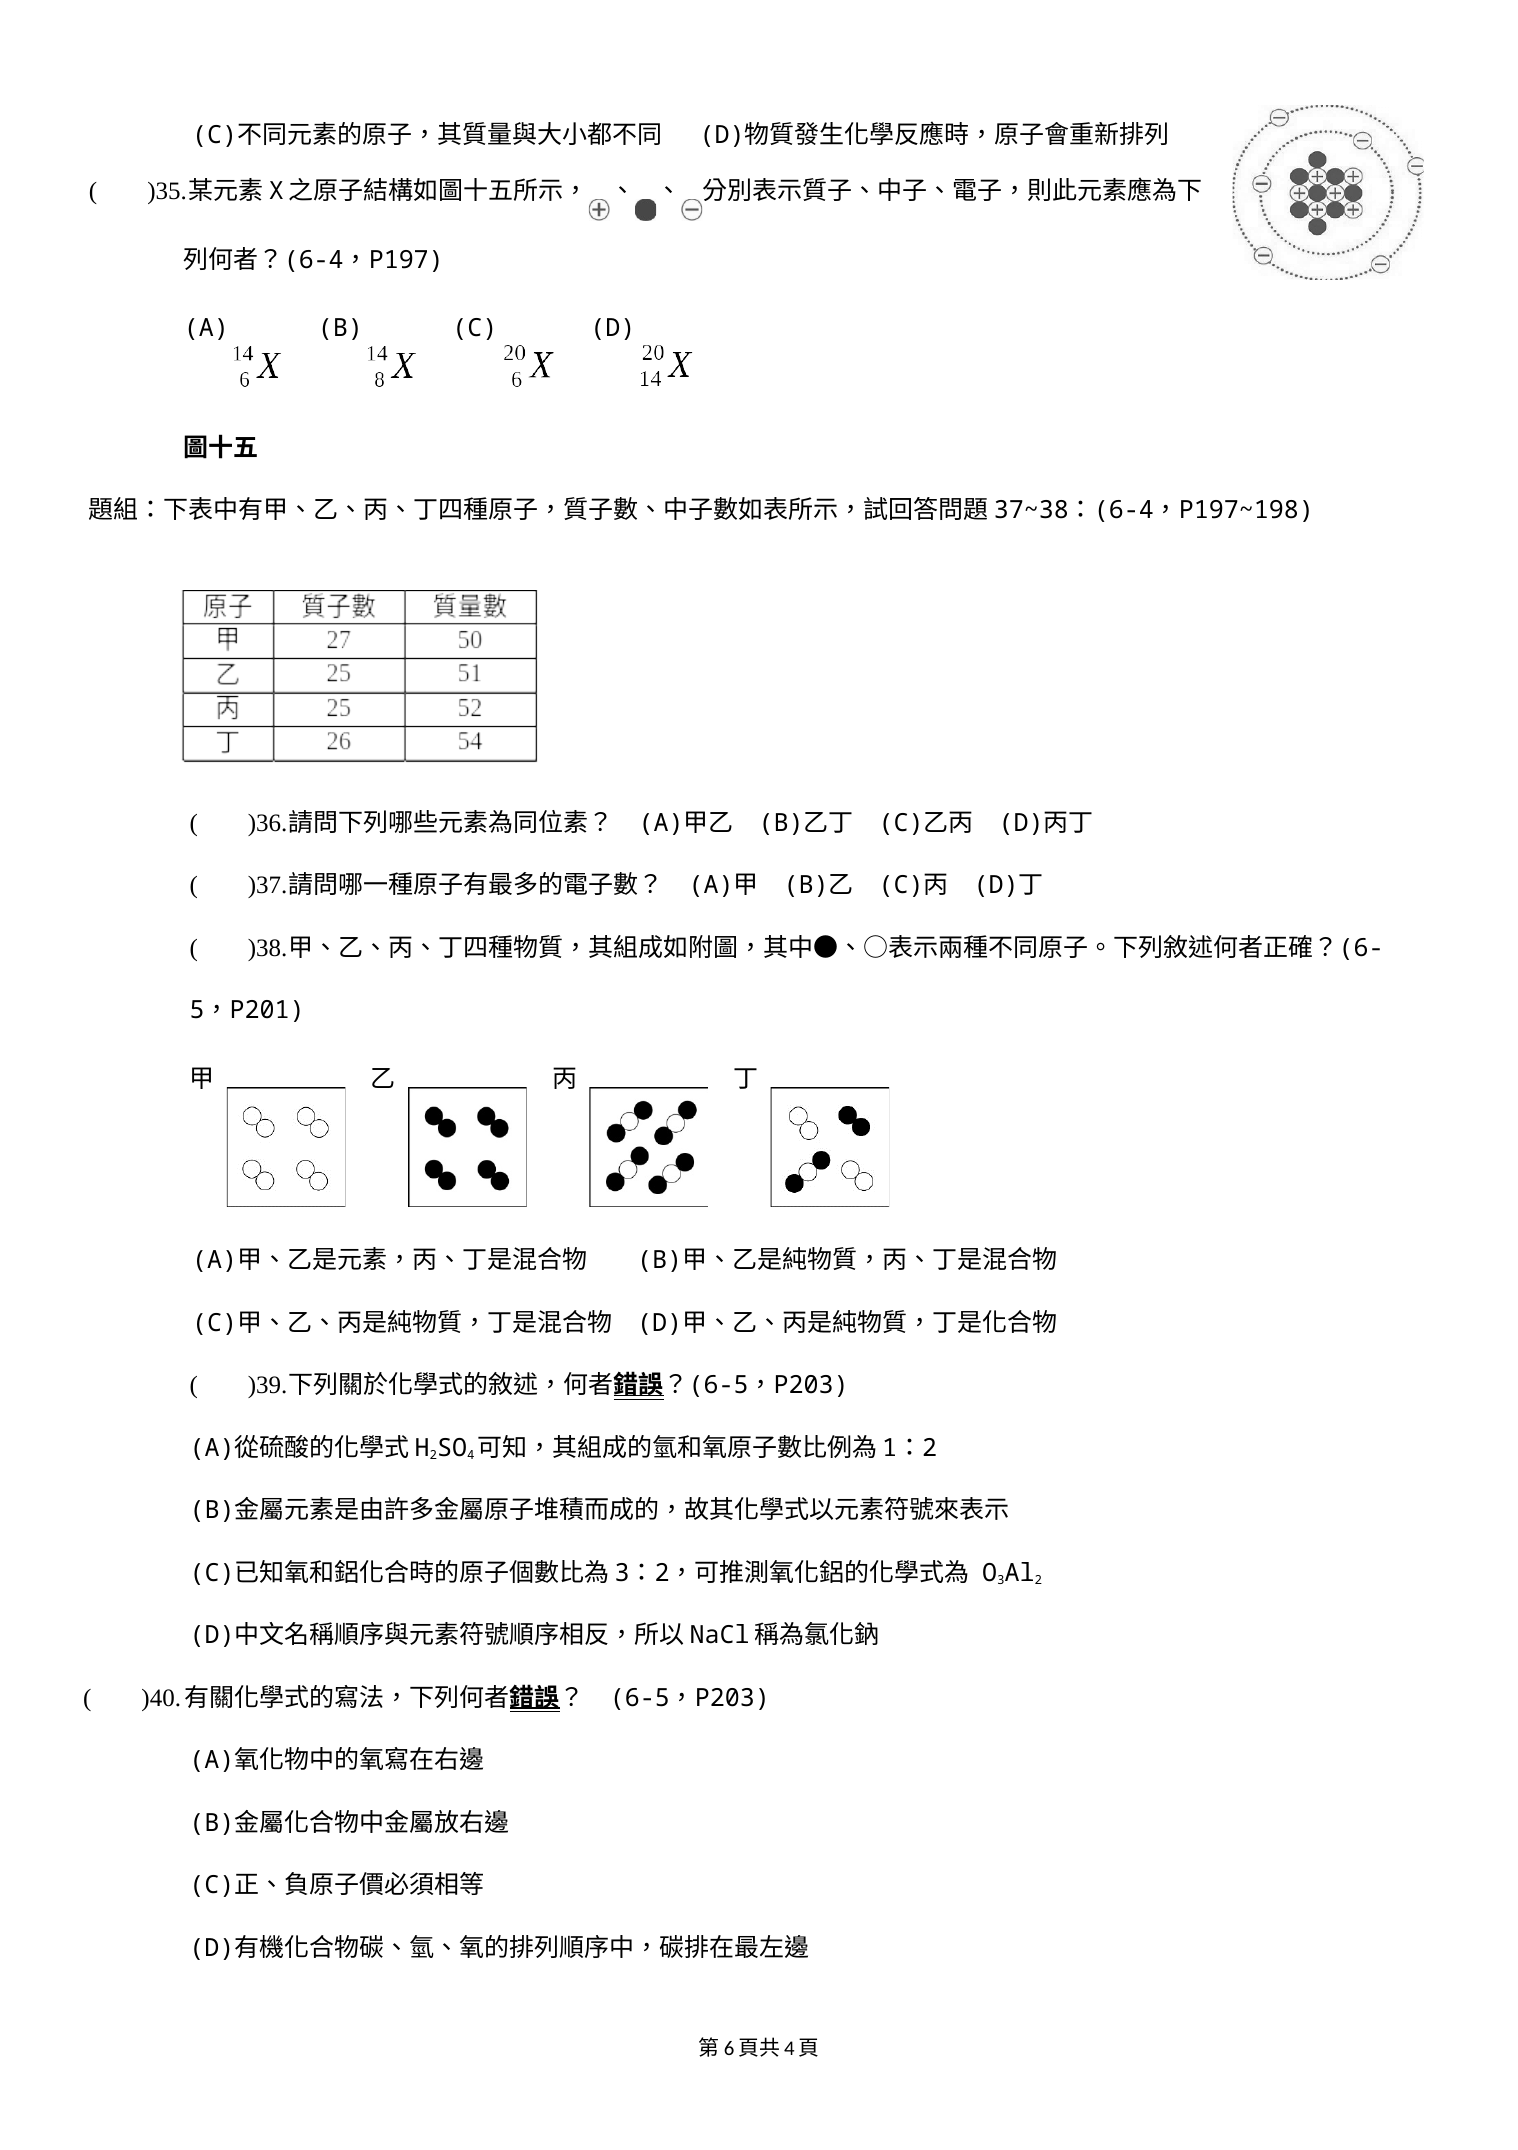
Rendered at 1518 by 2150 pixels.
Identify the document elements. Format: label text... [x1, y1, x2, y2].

list 某元素X之原子結構如圖十五所示，、、分別表示質子、中子、電子，則此元素應為下列何者？(6-4，P197) (A) (B) (C) (D) 圖十五 [89, 153, 1429, 466]
text (C)不同元素的原子，其質量與大小都不同 (D)物質發生化學反應時，原子會重新排列 [164, 91, 1429, 153]
text (B)金屬化合物中金屬放右邊 [164, 1778, 1429, 1841]
text (B)金屬元素是由許多金屬原子堆積而成的，故其化學式以元素符號來表示 [189, 1466, 1429, 1528]
list 有關化學式的寫法，下列何者錯誤？ (6-5，P203) [83, 1653, 1429, 1716]
list 請問哪一種原子有最多的電子數？ (A)甲 (B)乙 (C)丙 (D)丁 [189, 841, 1429, 903]
text (D)有機化合物碳、氫、氧的排列順序中，碳排在最左邊 [164, 1903, 1429, 1966]
text (A)氧化物中的氧寫在右邊 [164, 1716, 1429, 1778]
text 題組：下表中有甲、乙、丙、丁四種原子，質子數、中子數如表所示，試回答問題37~38：(6-4，P197~198) [89, 466, 1429, 528]
list 下列關於化學式的敘述，何者錯誤？(6-5，P203) [189, 1341, 1429, 1403]
text (A)甲、乙是元素，丙、丁是混合物 (B)甲、乙是純物質，丙、丁是混合物 [164, 1216, 1429, 1278]
text (A)從硫酸的化學式H2SO4可知，其組成的氫和氧原子數比例為1：2 [189, 1403, 1429, 1466]
text (D)中文名稱順序與元素符號順序相反，所以NaCl稱為氯化鈉 [189, 1591, 1429, 1653]
text (C)已知氧和鋁化合時的原子個數比為3：2，可推測氧化鋁的化學式為 O3Al2 [189, 1528, 1429, 1591]
text (C)甲、乙、丙是純物質，丁是混合物 (D)甲、乙、丙是純物質，丁是化合物 [164, 1278, 1429, 1341]
list 甲、乙、丙、丁四種物質，其組成如附圖，其中●、○表示兩種不同原子。下列敘述何者正確？(6-5，P201) 甲 乙 丙 丁 [189, 903, 1429, 1216]
text (C)正、負原子價必須相等 [164, 1841, 1429, 1903]
list 請問下列哪些元素為同位素？ (A)甲乙 (B)乙丁 (C)乙丙 (D)丙丁 [189, 778, 1429, 841]
